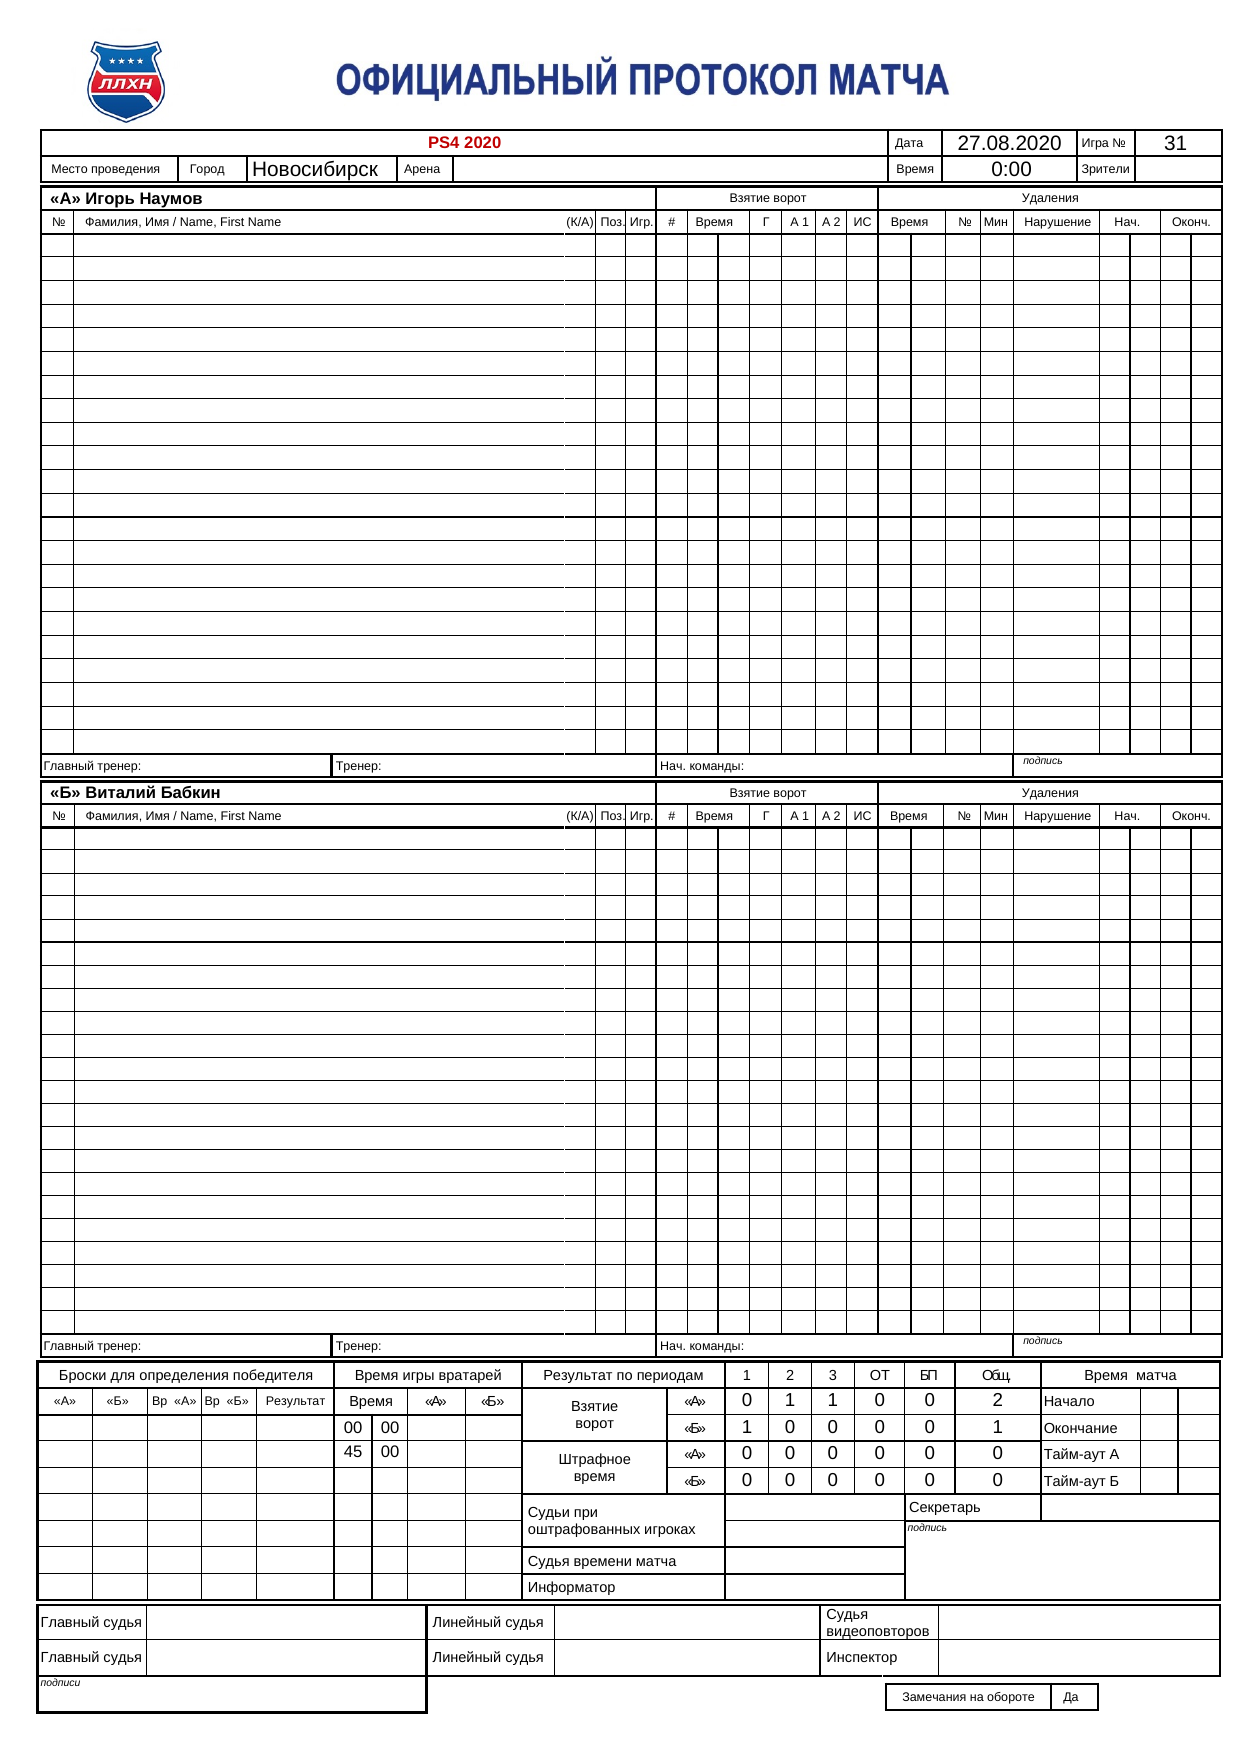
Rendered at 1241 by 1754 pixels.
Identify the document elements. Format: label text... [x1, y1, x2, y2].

table_cell [74, 305, 564, 327]
table_cell [147, 1640, 425, 1675]
table_cell [688, 612, 717, 634]
table_cell [816, 943, 846, 964]
table_cell [782, 305, 815, 327]
table_cell [847, 1035, 877, 1057]
table_cell [1014, 1012, 1099, 1033]
table_cell [1100, 920, 1129, 941]
table_cell [688, 1288, 717, 1310]
table_cell [912, 352, 945, 374]
table_cell [816, 683, 846, 706]
table_cell [1131, 494, 1160, 516]
table_cell [1131, 920, 1160, 941]
table_cell [1131, 518, 1160, 540]
table_cell [42, 1081, 74, 1103]
table_cell [1100, 896, 1129, 918]
table_cell [816, 829, 846, 849]
table_cell [883, 1677, 1220, 1681]
table_cell 0 [726, 1442, 768, 1467]
table_header 27.08.2020 [943, 131, 1076, 155]
table_cell [816, 328, 846, 351]
table_cell [148, 1494, 201, 1520]
table_cell [981, 281, 1013, 303]
table_cell [981, 470, 1013, 493]
table_cell [981, 565, 1013, 587]
table_cell [719, 352, 749, 374]
table_cell [750, 829, 781, 849]
table_cell [1100, 1173, 1129, 1195]
table_cell [1192, 1219, 1221, 1241]
table_cell [74, 328, 564, 351]
table_cell [816, 612, 846, 634]
table_cell [688, 1265, 717, 1287]
table_cell [981, 1012, 1013, 1033]
table_cell [782, 1150, 815, 1172]
table_cell [912, 588, 945, 611]
table_cell [257, 1416, 333, 1440]
table_cell 0 [855, 1389, 904, 1413]
table_cell 0 [726, 1468, 768, 1493]
table_cell [1141, 1389, 1177, 1413]
table_cell [93, 1494, 147, 1520]
table_cell [1179, 1468, 1219, 1493]
table_cell [74, 588, 564, 611]
table_cell Фамилия, Имя / Name, First Name [74, 211, 565, 233]
table_cell [42, 1012, 74, 1033]
table_cell [1192, 829, 1221, 849]
table_cell «Б» [668, 1415, 724, 1440]
table_cell [1192, 423, 1221, 445]
table_cell [847, 518, 877, 540]
table_cell [981, 1242, 1013, 1264]
table_cell [93, 1441, 147, 1467]
table_cell Поз. [596, 805, 625, 826]
table_cell [596, 328, 625, 351]
table_cell [74, 683, 564, 706]
table_cell [879, 829, 910, 849]
table_cell [1141, 1415, 1177, 1440]
table_cell Нач. [1100, 211, 1160, 233]
table_cell [782, 636, 815, 658]
table_cell [719, 1265, 749, 1287]
table_cell [816, 235, 846, 256]
table_cell [750, 1196, 781, 1218]
table_cell [1192, 257, 1221, 280]
table_cell Нач. команды: [657, 1335, 1012, 1356]
table_cell [1192, 1242, 1221, 1264]
table_cell [912, 1265, 943, 1287]
table_cell [1100, 446, 1129, 469]
table_cell [719, 707, 749, 729]
table_cell [1192, 376, 1221, 398]
table_cell [1192, 1173, 1221, 1195]
table_cell [750, 966, 781, 987]
table_cell [879, 257, 910, 280]
table_cell [719, 376, 749, 398]
table_cell [981, 399, 1013, 422]
table_cell [1100, 1311, 1129, 1333]
table_cell Главный судья [39, 1606, 146, 1639]
table_cell [657, 541, 687, 564]
table_cell [946, 328, 980, 351]
table_cell [626, 305, 655, 327]
table_cell [657, 376, 687, 398]
table_cell [1161, 494, 1190, 516]
table_cell [750, 707, 781, 729]
table_cell [1161, 920, 1190, 941]
table_cell [657, 943, 687, 964]
table_cell [944, 1058, 980, 1079]
table_cell [782, 1104, 815, 1126]
table_cell [688, 1150, 717, 1172]
table_cell [74, 376, 564, 398]
table_cell [657, 829, 687, 849]
table_cell [1136, 157, 1221, 181]
table_cell подпись [906, 1522, 1219, 1599]
table_header «Б» Виталий Бабкин [42, 783, 655, 803]
table_cell [74, 730, 564, 753]
table_header Взятие ворот [657, 783, 877, 803]
table_cell [1014, 399, 1099, 422]
table_cell [981, 707, 1013, 729]
table_cell [596, 989, 625, 1011]
table_cell [335, 1547, 371, 1573]
table_cell [1161, 636, 1190, 658]
table_cell [816, 376, 846, 398]
table_cell [816, 305, 846, 327]
table_cell [912, 966, 943, 987]
table_cell [816, 352, 846, 374]
table_cell [565, 636, 595, 658]
table_cell [782, 1242, 815, 1264]
table_cell [750, 235, 781, 256]
table_cell [750, 281, 781, 303]
table_cell [1131, 829, 1160, 849]
table_cell [42, 588, 73, 611]
table_cell [816, 1173, 846, 1195]
table_cell 0 [905, 1415, 954, 1440]
table_cell Нач. команды: [657, 755, 1012, 776]
table_cell [466, 1521, 521, 1546]
table_cell [657, 281, 687, 303]
table_cell [688, 850, 717, 872]
table_cell [879, 399, 910, 422]
table_cell [565, 1173, 595, 1195]
table_cell [719, 966, 749, 987]
table_cell [719, 943, 749, 964]
table_cell [1161, 1081, 1190, 1103]
table_cell [912, 257, 945, 280]
table_cell [42, 966, 74, 987]
table_cell [688, 1104, 717, 1126]
table_cell [719, 1058, 749, 1079]
table_cell [1131, 1196, 1160, 1218]
table_header Замечания на обороте [887, 1685, 1050, 1709]
table_cell № [946, 211, 980, 233]
table_cell [657, 1173, 687, 1195]
table_header Игра № [1078, 131, 1134, 155]
table_cell [816, 257, 846, 280]
table_cell [1161, 281, 1190, 303]
table_cell [657, 423, 687, 445]
table_cell [1161, 966, 1190, 987]
table_cell Время [879, 211, 945, 233]
table_cell [565, 588, 595, 611]
table_cell [1192, 1311, 1221, 1333]
table_cell [626, 281, 655, 303]
table_cell [657, 470, 687, 493]
table_cell Штрафное время [523, 1442, 666, 1493]
table_cell [1161, 565, 1190, 587]
table_cell [626, 1219, 655, 1241]
table_cell [596, 470, 625, 493]
table_cell [1014, 659, 1099, 682]
table_cell [1131, 588, 1160, 611]
table_cell [626, 399, 655, 422]
table_cell [565, 518, 595, 540]
table_cell [1014, 1104, 1099, 1126]
table_cell [847, 1265, 877, 1287]
table_cell [1192, 494, 1221, 516]
table_header Результат по периодам [523, 1363, 724, 1387]
table_cell [565, 896, 595, 918]
table_cell [879, 659, 910, 682]
table_cell [42, 1173, 74, 1195]
table_cell [565, 707, 595, 729]
table_cell [912, 1058, 943, 1079]
table_cell [912, 612, 945, 634]
table_cell [657, 874, 687, 895]
table_cell [1099, 1682, 1220, 1711]
table_cell [981, 920, 1013, 941]
table_cell [42, 494, 73, 516]
table_cell [1131, 1012, 1160, 1033]
table_cell [879, 896, 910, 918]
table_cell А 2 [816, 805, 846, 826]
table_cell [596, 305, 625, 327]
table_cell [912, 659, 945, 682]
table_cell [1014, 943, 1099, 964]
table_cell [257, 1468, 333, 1493]
table_cell [148, 1547, 201, 1573]
table_cell [39, 1468, 92, 1493]
table_cell [75, 1012, 564, 1033]
table_cell (К/А) [565, 805, 595, 826]
table_cell [981, 1035, 1013, 1057]
table_cell [726, 1575, 904, 1599]
table_cell [939, 1640, 1219, 1675]
table_cell [981, 494, 1013, 516]
table_cell [879, 1035, 910, 1057]
table_cell [565, 1219, 595, 1241]
table_cell [981, 1219, 1013, 1241]
table_cell [335, 1574, 371, 1599]
table_cell [912, 1127, 943, 1149]
table_cell [1161, 850, 1190, 872]
table_cell [1192, 989, 1221, 1011]
table_cell [1014, 1242, 1099, 1264]
table_cell [719, 541, 749, 564]
table_cell [657, 1035, 687, 1057]
table_cell [1192, 683, 1221, 706]
table_cell [944, 1242, 980, 1264]
table_cell [688, 920, 717, 941]
table_cell [1100, 989, 1129, 1011]
table_cell [626, 874, 655, 895]
table_cell [657, 1288, 687, 1310]
table_cell [565, 730, 595, 753]
table_cell Судьи при оштрафованных игроках [523, 1495, 724, 1546]
table_cell [596, 399, 625, 422]
table_cell [39, 1494, 92, 1520]
table_cell [719, 470, 749, 493]
table_cell [782, 920, 815, 941]
table_cell 0 [855, 1415, 904, 1440]
table_cell [688, 1311, 717, 1333]
table_cell [1100, 1127, 1129, 1149]
table_cell [1131, 636, 1160, 658]
table_cell [1100, 376, 1129, 398]
table_cell [879, 1058, 910, 1079]
table_cell [816, 1219, 846, 1241]
table_cell [912, 1242, 943, 1264]
table_cell [1014, 1196, 1099, 1218]
table_cell [719, 446, 749, 469]
table_cell [1014, 257, 1099, 280]
table_cell [981, 328, 1013, 351]
table_cell [879, 850, 910, 872]
table_cell [408, 1468, 465, 1493]
table_cell [657, 683, 687, 706]
table_cell [1192, 896, 1221, 918]
table_cell [782, 896, 815, 918]
table_cell [847, 1012, 877, 1033]
table_cell [816, 494, 846, 516]
table_cell [657, 257, 687, 280]
table_cell [1161, 874, 1190, 895]
table_cell Главный тренер: [42, 755, 330, 776]
table_cell [148, 1468, 201, 1493]
table_cell [719, 659, 749, 682]
table_cell [626, 683, 655, 706]
table_cell [596, 730, 625, 753]
table_cell [719, 896, 749, 918]
table_cell [657, 896, 687, 918]
table_cell [719, 565, 749, 587]
table_cell [1161, 423, 1190, 445]
table_cell [1192, 541, 1221, 564]
table_cell [1014, 305, 1099, 327]
table_cell [981, 683, 1013, 706]
table_cell [688, 1035, 717, 1057]
table_cell [782, 707, 815, 729]
table_cell [946, 541, 980, 564]
table_header БП [905, 1363, 954, 1387]
table_cell [148, 1574, 201, 1599]
table_cell «А» [668, 1389, 724, 1413]
table_cell [565, 423, 595, 445]
table_cell [847, 920, 877, 941]
table_cell [944, 1012, 980, 1033]
table_cell [1100, 1081, 1129, 1103]
table_cell [879, 305, 910, 327]
table_cell [944, 896, 980, 918]
table_cell [74, 612, 564, 634]
table_cell [565, 1058, 595, 1079]
table_cell [565, 235, 595, 256]
table_cell [688, 423, 717, 445]
table_cell [719, 636, 749, 658]
table_cell [816, 470, 846, 493]
table_cell [1131, 376, 1160, 398]
table_cell [42, 305, 73, 327]
table_cell [912, 470, 945, 493]
table_cell [688, 328, 717, 351]
table_cell № [42, 211, 73, 233]
table_cell [1192, 1012, 1221, 1033]
table_cell [596, 541, 625, 564]
table_cell [719, 257, 749, 280]
table_cell [912, 874, 943, 895]
table_cell [782, 494, 815, 516]
table_cell [750, 328, 781, 351]
table_header Дата [889, 131, 941, 155]
table_cell [688, 588, 717, 611]
table_cell [1131, 446, 1160, 469]
table_cell [782, 943, 815, 964]
table_cell 0 [956, 1468, 1040, 1493]
table_cell [565, 659, 595, 682]
table_cell [1014, 1035, 1099, 1057]
table_cell [1100, 541, 1129, 564]
table_cell [981, 874, 1013, 895]
table_cell [750, 257, 781, 280]
table_cell [596, 235, 625, 256]
table_cell [1192, 1127, 1221, 1149]
table_cell [688, 636, 717, 658]
table_cell [816, 1242, 846, 1264]
table_cell [912, 989, 943, 1011]
table_cell [816, 850, 846, 872]
table_cell [688, 565, 717, 587]
table_cell [373, 1468, 407, 1493]
table_cell [750, 305, 781, 327]
table_cell [782, 683, 815, 706]
table_cell [847, 470, 877, 493]
table_cell [1192, 328, 1221, 351]
table_cell [1179, 1389, 1219, 1413]
table_header 3 [812, 1363, 854, 1387]
table_cell [565, 470, 595, 493]
table_cell [1014, 1127, 1099, 1149]
table_header PS4 2020 [42, 131, 887, 155]
table_cell [626, 612, 655, 634]
table_cell [1100, 1196, 1129, 1218]
table_cell [879, 541, 910, 564]
table_cell [74, 281, 564, 303]
table_cell [42, 1242, 74, 1264]
table_cell [912, 446, 945, 469]
table_cell [1131, 707, 1160, 729]
table_cell [202, 1547, 256, 1573]
table_cell [626, 1265, 655, 1287]
table_cell 0 [812, 1442, 854, 1467]
table_cell 0 [905, 1468, 954, 1493]
table_cell [816, 1311, 846, 1333]
table_cell [408, 1521, 465, 1546]
table_cell [596, 423, 625, 445]
table_cell А 2 [816, 211, 846, 233]
table_cell [750, 399, 781, 422]
table_cell [879, 1288, 910, 1310]
table_cell [1131, 683, 1160, 706]
table_cell [1161, 1058, 1190, 1079]
table_cell [847, 305, 877, 327]
table_cell [1014, 281, 1099, 303]
table_cell [596, 1150, 625, 1172]
table_cell [944, 1127, 980, 1149]
table_cell Мин [981, 211, 1013, 233]
table_cell [816, 588, 846, 611]
table_cell [626, 896, 655, 918]
table_cell [847, 565, 877, 587]
table_cell [782, 1058, 815, 1079]
table_cell [847, 1150, 877, 1172]
table_cell [750, 1035, 781, 1057]
table_cell [1131, 989, 1160, 1011]
table_cell [981, 588, 1013, 611]
table_cell 0 [905, 1442, 954, 1467]
table_cell [719, 1081, 749, 1103]
table_cell [847, 376, 877, 398]
table_cell [1014, 423, 1099, 445]
table_cell [879, 446, 910, 469]
table_cell [688, 235, 717, 256]
table_cell [981, 235, 1013, 256]
table_cell [1100, 1035, 1129, 1057]
table_cell [1100, 257, 1129, 280]
table_header Броски для определения победителя [39, 1363, 333, 1387]
table_cell [202, 1441, 256, 1467]
table_cell [946, 281, 980, 303]
table_cell [946, 423, 980, 445]
table_cell [1161, 446, 1190, 469]
table_cell [74, 399, 564, 422]
table_cell [335, 1521, 371, 1546]
table_cell [75, 966, 564, 987]
table_cell [42, 989, 74, 1011]
table_cell [879, 683, 910, 706]
table_cell [847, 494, 877, 516]
table_cell Оконч. [1161, 805, 1221, 826]
table_cell Главный тренер: [42, 1335, 330, 1356]
table_cell [719, 829, 749, 849]
table_cell [626, 470, 655, 493]
table_cell [1014, 829, 1099, 849]
table_cell [879, 1219, 910, 1241]
table_cell [847, 683, 877, 706]
table_cell «А» [408, 1389, 465, 1413]
table_cell [1192, 1081, 1221, 1103]
table_cell [946, 636, 980, 658]
table_cell [1179, 1415, 1219, 1440]
table_cell [1161, 588, 1190, 611]
table_cell [912, 1150, 943, 1172]
table_cell [912, 541, 945, 564]
table_cell [981, 730, 1013, 753]
table_cell [74, 636, 564, 658]
table_cell [596, 1104, 625, 1126]
table_cell [626, 730, 655, 753]
table_cell Судья времени матча [523, 1548, 724, 1573]
table_cell [75, 829, 564, 849]
table_cell [816, 659, 846, 682]
table_cell [1100, 281, 1129, 303]
table_cell [565, 376, 595, 398]
table_cell [42, 683, 73, 706]
table_cell [74, 541, 564, 564]
table_cell [42, 1035, 74, 1057]
table_cell [981, 1081, 1013, 1103]
table_cell [1179, 1441, 1219, 1467]
table_cell [719, 235, 749, 256]
table_cell [565, 494, 595, 516]
table_cell [75, 920, 564, 941]
table_cell [1014, 494, 1099, 516]
table_cell [1161, 376, 1190, 398]
table_cell [879, 588, 910, 611]
table_cell подпись [1014, 755, 1221, 776]
table_cell [750, 518, 781, 540]
table_cell [428, 1677, 882, 1711]
table_cell [1014, 850, 1099, 872]
table_cell [657, 1058, 687, 1079]
table_cell [981, 943, 1013, 964]
table_cell [726, 1521, 904, 1546]
table_cell [688, 707, 717, 729]
table_cell [719, 612, 749, 634]
table_cell [1192, 850, 1221, 872]
table_cell [912, 1288, 943, 1310]
table_cell [1100, 730, 1129, 753]
table_cell 0 [956, 1442, 1040, 1467]
table_cell [879, 943, 910, 964]
table_cell Время [688, 211, 749, 233]
table_cell # [657, 211, 687, 233]
table_cell [688, 683, 717, 706]
table_cell [93, 1416, 147, 1440]
table_cell [719, 399, 749, 422]
table_cell [42, 235, 73, 256]
table_cell [847, 659, 877, 682]
table_cell [42, 518, 73, 540]
table_cell [626, 920, 655, 941]
table_cell [257, 1574, 333, 1599]
table_cell [782, 1127, 815, 1149]
table_cell [816, 920, 846, 941]
table_cell [847, 1242, 877, 1264]
table_cell [719, 850, 749, 872]
table_cell Фамилия, Имя / Name, First Name [75, 805, 565, 826]
table_cell [782, 612, 815, 634]
table_cell [626, 257, 655, 280]
table_cell [719, 730, 749, 753]
table_cell [782, 1288, 815, 1310]
table_cell 2 [956, 1389, 1040, 1413]
table_cell [657, 352, 687, 374]
table_cell [1192, 352, 1221, 374]
table_cell [42, 1219, 74, 1241]
table_cell [719, 874, 749, 895]
table_cell 1 [769, 1389, 811, 1413]
table_cell [1100, 636, 1129, 658]
table_cell [981, 636, 1013, 658]
table_cell [1141, 1441, 1177, 1467]
table_cell ИС [847, 805, 877, 826]
table_cell [75, 989, 564, 1011]
table_cell [257, 1521, 333, 1546]
table_cell [596, 829, 625, 849]
table_cell [847, 235, 877, 256]
table_cell [688, 1081, 717, 1103]
table_cell [1161, 989, 1190, 1011]
table_cell [1100, 423, 1129, 445]
table_cell [1192, 1104, 1221, 1126]
table_cell [626, 423, 655, 445]
table_cell [565, 281, 595, 303]
table_cell [816, 896, 846, 918]
table_cell [565, 1081, 595, 1103]
table_cell [39, 1441, 92, 1467]
table_cell [1161, 1288, 1190, 1310]
table_cell [596, 683, 625, 706]
table_cell [1192, 943, 1221, 964]
table_cell [657, 1127, 687, 1149]
table_cell [565, 850, 595, 872]
table_cell [1131, 281, 1160, 303]
table_cell [816, 730, 846, 753]
table_cell Игр. [626, 805, 655, 826]
table_cell [782, 423, 815, 445]
table_cell [719, 1219, 749, 1241]
table_cell [626, 541, 655, 564]
table_cell [596, 896, 625, 918]
table_cell [1131, 1150, 1160, 1172]
table_cell [565, 683, 595, 706]
table_cell [657, 636, 687, 658]
table_cell [847, 1288, 877, 1310]
table_cell [750, 376, 781, 398]
table_cell [1161, 399, 1190, 422]
table_cell [981, 1173, 1013, 1195]
table_cell [565, 920, 595, 941]
table_cell [946, 730, 980, 753]
table_cell [1192, 730, 1221, 753]
table_cell [1161, 518, 1190, 540]
table_cell [782, 565, 815, 587]
table_cell [719, 920, 749, 941]
table_cell [42, 446, 73, 469]
table_cell [944, 1150, 980, 1172]
table_header Удаления [879, 188, 1221, 209]
table_cell [1131, 1311, 1160, 1333]
table_cell [75, 1311, 564, 1333]
table_cell Новосибирск [248, 157, 396, 181]
table_cell [202, 1494, 256, 1520]
table_cell [565, 352, 595, 374]
table_cell [782, 874, 815, 895]
table_cell [816, 707, 846, 729]
table_cell [912, 494, 945, 516]
table_cell [981, 257, 1013, 280]
table_cell [816, 423, 846, 445]
table_cell [879, 1242, 910, 1264]
table_cell [42, 1311, 74, 1333]
table_cell [596, 1265, 625, 1287]
table_cell 0:00 [943, 157, 1076, 181]
table_cell [75, 1265, 564, 1287]
table_cell [657, 494, 687, 516]
table_cell [879, 1104, 910, 1126]
table_cell [626, 850, 655, 872]
table_cell [466, 1441, 521, 1467]
table_cell [626, 1058, 655, 1079]
table_cell [847, 1173, 877, 1195]
table_cell [688, 1219, 717, 1241]
table_cell [750, 470, 781, 493]
table_cell [782, 1311, 815, 1333]
table_cell [750, 494, 781, 516]
table_cell [1100, 874, 1129, 895]
table_cell [42, 1196, 74, 1218]
table_cell [74, 257, 564, 280]
table_cell [912, 730, 945, 753]
table_cell [1100, 518, 1129, 540]
table_cell Место проведения [42, 157, 177, 181]
table_cell [847, 1058, 877, 1079]
table_cell [1161, 1035, 1190, 1057]
table_cell [1161, 1219, 1190, 1241]
table_cell [1161, 1150, 1190, 1172]
table_cell [1100, 1288, 1129, 1310]
table_cell Время [335, 1389, 407, 1413]
table_cell [555, 1606, 819, 1639]
table_cell [719, 989, 749, 1011]
table_cell [657, 305, 687, 327]
table_cell [946, 352, 980, 374]
table_cell [75, 874, 564, 895]
table_cell [42, 829, 74, 849]
table_cell [1131, 966, 1160, 987]
table_cell [596, 850, 625, 872]
table_cell «Б» [668, 1468, 724, 1493]
table_cell [1161, 707, 1190, 729]
table_cell [202, 1574, 256, 1599]
table_cell [847, 1219, 877, 1241]
table_cell [75, 1242, 564, 1264]
table_cell [408, 1547, 465, 1573]
table_cell [596, 494, 625, 516]
table_cell [596, 1311, 625, 1333]
table_cell [750, 730, 781, 753]
table_cell [750, 541, 781, 564]
table_cell [879, 989, 910, 1011]
table_cell [879, 470, 910, 493]
table_cell [750, 1288, 781, 1310]
table_cell [565, 1311, 595, 1333]
table_cell [719, 1012, 749, 1033]
table_cell [782, 518, 815, 540]
table_cell [750, 896, 781, 918]
table_cell [750, 1058, 781, 1079]
table_cell [879, 612, 910, 634]
table_cell [879, 966, 910, 987]
table_cell [879, 281, 910, 303]
table_cell [42, 565, 73, 587]
table_cell [42, 328, 73, 351]
table_cell [1014, 328, 1099, 351]
table_cell [981, 896, 1013, 918]
table_cell (К/А) [565, 211, 595, 233]
table_cell [688, 989, 717, 1011]
table_cell [879, 1127, 910, 1149]
table_cell [335, 1494, 371, 1520]
table_cell [1131, 874, 1160, 895]
table_cell [596, 1058, 625, 1079]
table_cell [657, 1219, 687, 1241]
table_cell [946, 707, 980, 729]
table_cell [1161, 541, 1190, 564]
table_cell [1192, 446, 1221, 469]
table_cell [454, 157, 887, 181]
table_cell [565, 1242, 595, 1264]
table_cell [944, 1219, 980, 1241]
table_cell Г [750, 805, 781, 826]
table_cell [626, 1012, 655, 1033]
table_cell [202, 1416, 256, 1440]
table_cell [74, 494, 564, 516]
table_cell [596, 257, 625, 280]
table_cell [879, 1012, 910, 1033]
table_cell Линейный судья [428, 1640, 554, 1675]
table_cell [946, 612, 980, 634]
table_cell [688, 1173, 717, 1195]
table_cell [879, 1311, 910, 1333]
table_cell [816, 874, 846, 895]
table_cell [596, 518, 625, 540]
table_cell Тренер: [333, 1335, 655, 1356]
table_cell [42, 943, 74, 964]
table_cell [750, 565, 781, 587]
table_cell [816, 446, 846, 469]
table_cell [373, 1547, 407, 1573]
table_cell [688, 352, 717, 374]
table_cell [847, 707, 877, 729]
table_cell [373, 1521, 407, 1546]
table_cell [657, 1196, 687, 1218]
table_cell [912, 376, 945, 398]
table_cell [408, 1441, 465, 1467]
table_cell [816, 1127, 846, 1149]
table_cell [816, 1288, 846, 1310]
table_cell [596, 588, 625, 611]
table_cell [847, 730, 877, 753]
table_cell Зрители [1078, 157, 1134, 181]
table_cell [816, 636, 846, 658]
table_cell [750, 920, 781, 941]
table_cell [1131, 1127, 1160, 1149]
table_cell Время [688, 805, 749, 826]
table_cell [565, 966, 595, 987]
table_cell [944, 1265, 980, 1287]
table_cell [879, 920, 910, 941]
table_cell Тайм-аут Б [1042, 1468, 1140, 1493]
table_cell [42, 730, 73, 753]
table_cell [596, 352, 625, 374]
table_cell Взятие ворот [523, 1389, 666, 1440]
table_cell 45 [335, 1441, 371, 1467]
table_cell [1014, 896, 1099, 918]
table_cell [42, 896, 74, 918]
table_cell [1161, 730, 1190, 753]
table_cell [1131, 470, 1160, 493]
table_cell [1161, 829, 1190, 849]
table_header 1 [726, 1363, 768, 1387]
table_cell Главный судья [39, 1640, 146, 1675]
table_cell Результат [257, 1389, 333, 1413]
table_cell Г [750, 211, 781, 233]
table_cell [596, 376, 625, 398]
table_cell [981, 989, 1013, 1011]
table_cell [1131, 423, 1160, 445]
table_cell Судья видеоповторов [821, 1606, 938, 1639]
table_cell [1131, 1104, 1160, 1126]
table_cell [688, 376, 717, 398]
table_cell [1192, 874, 1221, 895]
table_cell [42, 423, 73, 445]
table_cell [1161, 257, 1190, 280]
table_cell [1100, 850, 1129, 872]
table_cell «А» [39, 1389, 92, 1413]
table_cell [42, 850, 74, 872]
table_cell [1161, 683, 1190, 706]
table_cell Начало [1042, 1389, 1140, 1413]
table_cell [816, 966, 846, 987]
table_cell [466, 1574, 521, 1599]
table_cell [1100, 235, 1129, 256]
table_cell [912, 281, 945, 303]
table_cell [981, 541, 1013, 564]
table_cell [74, 235, 564, 256]
table_cell [42, 1150, 74, 1172]
table_cell [879, 328, 910, 351]
table_cell [816, 281, 846, 303]
table_cell [946, 588, 980, 611]
table_cell 00 [373, 1441, 407, 1467]
table_cell [847, 1104, 877, 1126]
table_cell [596, 1035, 625, 1057]
table_cell [565, 1035, 595, 1057]
table_cell [1192, 966, 1221, 987]
table_cell [1131, 328, 1160, 351]
table_cell [816, 1150, 846, 1172]
table_cell [912, 235, 945, 256]
table_cell [719, 683, 749, 706]
table_cell [981, 423, 1013, 445]
table_cell [1014, 730, 1099, 753]
table_cell [1100, 352, 1129, 374]
table_cell [75, 1104, 564, 1126]
table_cell [1131, 352, 1160, 374]
table_cell [946, 470, 980, 493]
table_cell [1192, 920, 1221, 941]
table_cell [719, 1196, 749, 1218]
table_cell [816, 1035, 846, 1057]
table_cell [1014, 920, 1099, 941]
table_cell [565, 1127, 595, 1149]
table_cell [981, 352, 1013, 374]
table_cell [879, 1173, 910, 1195]
table_cell [39, 1574, 92, 1599]
table_cell [688, 257, 717, 280]
table_cell [1161, 1173, 1190, 1195]
table_cell [879, 636, 910, 658]
table_cell [944, 1035, 980, 1057]
table_cell [596, 1219, 625, 1241]
table_cell [847, 636, 877, 658]
table_cell [981, 1150, 1013, 1172]
table_cell [1131, 730, 1160, 753]
table_cell [847, 896, 877, 918]
table_cell [912, 707, 945, 729]
table_cell [750, 989, 781, 1011]
table_cell [626, 565, 655, 587]
table_cell [782, 399, 815, 422]
table_cell [42, 470, 73, 493]
table_cell [688, 1196, 717, 1218]
table_cell [782, 659, 815, 682]
table_cell [782, 328, 815, 351]
table_cell [782, 1035, 815, 1057]
table_cell [719, 518, 749, 540]
table_cell [1100, 399, 1129, 422]
table_cell [626, 518, 655, 540]
table_cell [408, 1574, 465, 1599]
table_cell [1192, 636, 1221, 658]
table_cell [626, 446, 655, 469]
table_cell [1192, 518, 1221, 540]
table_cell [1192, 612, 1221, 634]
table_cell [946, 683, 980, 706]
table_cell [782, 850, 815, 872]
table_cell [782, 352, 815, 374]
table_cell [750, 1012, 781, 1033]
table_cell [75, 943, 564, 964]
table_cell [1161, 328, 1190, 351]
table_cell № [42, 805, 74, 826]
table_cell [42, 659, 73, 682]
table_cell [1014, 352, 1099, 374]
table_cell [75, 1196, 564, 1218]
table_cell [1100, 1265, 1129, 1287]
table_cell [688, 966, 717, 987]
table_cell [1014, 1173, 1099, 1195]
table_header 31 [1136, 131, 1221, 155]
table_header «А» Игорь Наумов [42, 188, 655, 209]
table_cell [879, 1150, 910, 1172]
table_cell 1 [812, 1389, 854, 1413]
table_header ОТ [855, 1363, 904, 1387]
table_cell [1161, 235, 1190, 256]
table_cell [1131, 1058, 1160, 1079]
table_cell [1192, 565, 1221, 587]
table_cell [657, 446, 687, 469]
table_cell [257, 1441, 333, 1467]
table_cell 0 [769, 1442, 811, 1467]
table_cell [688, 829, 717, 849]
table_cell [847, 612, 877, 634]
table_cell Время [889, 157, 941, 181]
table_cell [1161, 470, 1190, 493]
table_cell [657, 565, 687, 587]
table_cell [75, 1219, 564, 1241]
table_cell [626, 1127, 655, 1149]
table_cell [1014, 1265, 1099, 1287]
table_cell [719, 328, 749, 351]
table_cell [1014, 565, 1099, 587]
table_cell [1141, 1468, 1177, 1493]
table_cell [657, 707, 687, 729]
table_cell [565, 1196, 595, 1218]
table_cell [657, 659, 687, 682]
table_cell [912, 896, 943, 918]
table_cell [981, 1058, 1013, 1079]
table_cell [1014, 874, 1099, 895]
table_cell [879, 1265, 910, 1287]
table_cell [42, 281, 73, 303]
table_cell 00 [335, 1416, 371, 1440]
table_cell [688, 541, 717, 564]
table_cell [981, 966, 1013, 987]
table_cell ИС [847, 211, 877, 233]
table_cell [1014, 1150, 1099, 1172]
table_cell [1192, 707, 1221, 729]
table_cell [719, 423, 749, 445]
table_cell [466, 1416, 521, 1440]
table_cell [75, 1288, 564, 1310]
table_cell [626, 659, 655, 682]
table_cell [912, 850, 943, 872]
table_cell [596, 966, 625, 987]
table_cell [750, 659, 781, 682]
picture [5, 28, 1179, 129]
table_cell [981, 1265, 1013, 1287]
table_cell [1192, 1035, 1221, 1057]
table_cell [657, 850, 687, 872]
table_cell [981, 850, 1013, 872]
table_cell [750, 874, 781, 895]
table_cell [847, 257, 877, 280]
table_cell [688, 943, 717, 964]
table_cell [782, 1173, 815, 1195]
table_cell [39, 1547, 92, 1573]
table_cell [981, 1196, 1013, 1218]
table_cell [847, 1081, 877, 1103]
table_cell Время [879, 805, 943, 826]
table_cell Тайм-аут А [1042, 1441, 1140, 1467]
table_cell [946, 446, 980, 469]
table_cell [782, 966, 815, 987]
table_cell [257, 1494, 333, 1520]
table_cell [42, 1288, 74, 1310]
table_cell [565, 829, 595, 849]
table_cell [1014, 1288, 1099, 1310]
table_cell [1100, 659, 1129, 682]
table_cell [596, 612, 625, 634]
table_cell [596, 1127, 625, 1149]
table_cell [1192, 305, 1221, 327]
table_cell [42, 1127, 74, 1149]
table_cell [565, 1288, 595, 1310]
table_cell [847, 423, 877, 445]
table_cell [912, 423, 945, 445]
table_cell 0 [769, 1468, 811, 1493]
table_cell [944, 829, 980, 849]
table_cell [373, 1574, 407, 1599]
table_cell [466, 1547, 521, 1573]
table_cell [1014, 1219, 1099, 1241]
table_cell [944, 920, 980, 941]
table_cell Инспектор [821, 1640, 938, 1675]
table_cell [626, 494, 655, 516]
table_cell [688, 1012, 717, 1033]
table_cell [1131, 1081, 1160, 1103]
table_cell [565, 1012, 595, 1033]
table_cell [981, 1288, 1013, 1310]
table_cell [847, 541, 877, 564]
table_cell 0 [855, 1442, 904, 1467]
table_cell # [657, 805, 687, 826]
table_cell [75, 1058, 564, 1079]
table_cell [688, 446, 717, 469]
table_cell [816, 1081, 846, 1103]
table_cell [1131, 943, 1160, 964]
table_cell [565, 541, 595, 564]
table_cell [202, 1521, 256, 1546]
table_cell [879, 707, 910, 729]
table_cell [750, 1150, 781, 1172]
table_cell [657, 518, 687, 540]
table_cell [1161, 1127, 1190, 1149]
table_cell [750, 1127, 781, 1149]
table_cell [816, 1012, 846, 1033]
table_cell Нарушение [1014, 211, 1099, 233]
table_cell [912, 829, 943, 849]
table_cell [596, 1173, 625, 1195]
table_cell [719, 305, 749, 327]
table_cell [39, 1416, 92, 1440]
table_cell [879, 376, 910, 398]
table_cell [596, 874, 625, 895]
table_cell [1100, 1012, 1129, 1033]
table_cell [688, 896, 717, 918]
table_cell [1100, 494, 1129, 516]
table_cell [1161, 896, 1190, 918]
table_cell [565, 874, 595, 895]
table_cell [74, 470, 564, 493]
table_cell [74, 565, 564, 587]
table_cell [596, 943, 625, 964]
table_cell [782, 235, 815, 256]
table_cell [565, 446, 595, 469]
table_cell [42, 707, 73, 729]
table_cell [1014, 588, 1099, 611]
table_cell Арена [398, 157, 452, 181]
table_cell [1014, 541, 1099, 564]
table_cell [1100, 305, 1129, 327]
table_cell [1014, 235, 1099, 256]
table_cell 1 [956, 1415, 1040, 1440]
table_cell [981, 446, 1013, 469]
table_cell [944, 943, 980, 964]
table_cell [750, 423, 781, 445]
table_cell [39, 1521, 92, 1546]
table_cell [565, 565, 595, 587]
table_cell [1014, 683, 1099, 706]
table_cell [1192, 1265, 1221, 1287]
table_cell [565, 1104, 595, 1126]
table_cell [626, 352, 655, 374]
table_cell [42, 612, 73, 634]
table_cell А 1 [782, 211, 815, 233]
table_cell [1131, 1035, 1160, 1057]
table_cell [1014, 989, 1099, 1011]
table_cell [93, 1468, 147, 1493]
table_cell [726, 1495, 904, 1520]
table_cell [879, 1196, 910, 1218]
table_cell [750, 1173, 781, 1195]
table_cell подпись [1014, 1335, 1221, 1356]
table_cell [782, 446, 815, 469]
table_cell [1131, 235, 1160, 256]
table_cell Секретарь [906, 1495, 1040, 1520]
table_cell [750, 1265, 781, 1287]
table_cell [1161, 1311, 1190, 1333]
table_cell [657, 1150, 687, 1172]
table_cell [912, 1081, 943, 1103]
table_cell [657, 1081, 687, 1103]
table_cell [42, 636, 73, 658]
table_cell [847, 352, 877, 374]
table_cell [847, 850, 877, 872]
table_cell «А» [668, 1442, 724, 1467]
table_cell [657, 235, 687, 256]
table_cell [42, 1265, 74, 1287]
table_cell [565, 943, 595, 964]
table_cell [565, 328, 595, 351]
table_cell [1014, 636, 1099, 658]
table_cell [719, 1288, 749, 1310]
table_cell [1014, 966, 1099, 987]
table_cell [719, 1127, 749, 1149]
table_cell [719, 1242, 749, 1264]
table_cell [981, 659, 1013, 682]
table_cell [912, 305, 945, 327]
table_cell [1100, 943, 1129, 964]
table_cell [626, 1104, 655, 1126]
table_cell [1192, 659, 1221, 682]
table_cell [847, 588, 877, 611]
table_cell [847, 943, 877, 964]
table_cell [42, 376, 73, 398]
table_cell [1192, 281, 1221, 303]
table_cell [944, 966, 980, 987]
table_cell [879, 352, 910, 374]
table_cell [1131, 1242, 1160, 1264]
table_cell Поз. [596, 211, 625, 233]
table_cell [688, 305, 717, 327]
table_cell Город [179, 157, 246, 181]
table_cell [596, 1196, 625, 1218]
table_cell [816, 1104, 846, 1126]
table_cell [565, 399, 595, 422]
table_cell подписи [39, 1677, 425, 1711]
table_cell [148, 1416, 201, 1440]
table_cell [1192, 1058, 1221, 1079]
table_cell [688, 399, 717, 422]
table_cell [257, 1547, 333, 1573]
table_cell [373, 1494, 407, 1520]
table_cell [782, 1012, 815, 1033]
table_cell [981, 376, 1013, 398]
table_cell [626, 328, 655, 351]
table_cell [1014, 1058, 1099, 1079]
table_cell [750, 1104, 781, 1126]
table_cell [847, 874, 877, 895]
table_cell [719, 1173, 749, 1195]
table_cell [1100, 470, 1129, 493]
table_cell [1014, 376, 1099, 398]
table_cell [596, 1288, 625, 1310]
table_cell 0 [812, 1468, 854, 1493]
table_header Общ. [956, 1363, 1040, 1387]
table_cell [879, 730, 910, 753]
table_cell [1100, 1104, 1129, 1126]
table_cell Линейный судья [428, 1606, 554, 1639]
table_header Взятие ворот [657, 188, 877, 209]
table_cell [42, 541, 73, 564]
table_cell [750, 352, 781, 374]
table_cell [596, 636, 625, 658]
table_cell [1161, 1242, 1190, 1264]
table_cell [981, 1311, 1013, 1333]
table_cell [944, 989, 980, 1011]
table_cell [946, 399, 980, 422]
table_cell Нач. [1100, 805, 1160, 826]
table_cell [596, 1242, 625, 1264]
table_header 2 [769, 1363, 811, 1387]
table_cell 0 [726, 1389, 768, 1413]
table_cell [688, 470, 717, 493]
table_cell [74, 446, 564, 469]
table_cell [626, 1288, 655, 1310]
table_cell [1131, 399, 1160, 422]
table_cell [944, 1081, 980, 1103]
table_cell [981, 518, 1013, 540]
table_cell [1161, 1265, 1190, 1287]
table_cell [148, 1521, 201, 1546]
table_cell [782, 1265, 815, 1287]
table_cell [1161, 1012, 1190, 1033]
table_cell [42, 352, 73, 374]
table_cell 0 [855, 1468, 904, 1493]
table_cell Оконч. [1161, 211, 1221, 233]
table_cell [946, 305, 980, 327]
table_cell Игр. [626, 211, 655, 233]
table_cell [879, 423, 910, 445]
table_cell [657, 920, 687, 941]
table_cell [1161, 1104, 1190, 1126]
table_cell [688, 494, 717, 516]
table_cell [596, 659, 625, 682]
table_cell [1131, 850, 1160, 872]
table_cell [1100, 1150, 1129, 1172]
table_cell [688, 1058, 717, 1079]
table_cell [626, 1035, 655, 1057]
table_cell [565, 1265, 595, 1287]
table_cell [148, 1441, 201, 1467]
table_cell [879, 1081, 910, 1103]
table_cell [626, 966, 655, 987]
table_cell [657, 399, 687, 422]
table_cell Информатор [523, 1575, 724, 1599]
table_cell [946, 257, 980, 280]
table_cell [981, 1104, 1013, 1126]
table_cell [335, 1468, 371, 1493]
table_cell [657, 1242, 687, 1264]
table_cell [1100, 707, 1129, 729]
table_cell [782, 1081, 815, 1103]
table_cell [750, 612, 781, 634]
table_cell [1100, 1219, 1129, 1241]
table_cell [1014, 446, 1099, 469]
table_cell [1100, 588, 1129, 611]
table_cell [1131, 896, 1160, 918]
table_cell [688, 874, 717, 895]
table_cell [750, 683, 781, 706]
table_cell [1100, 683, 1129, 706]
table_cell [750, 1242, 781, 1264]
table_cell [939, 1606, 1219, 1639]
table_cell [912, 920, 943, 941]
table_cell [596, 1012, 625, 1033]
table_cell [719, 494, 749, 516]
table_cell [912, 1012, 943, 1033]
table_cell [596, 920, 625, 941]
table_cell [1192, 399, 1221, 422]
table_cell [912, 683, 945, 706]
table_cell [688, 659, 717, 682]
table_cell [912, 518, 945, 540]
table_cell [466, 1468, 521, 1493]
table_cell [1100, 1242, 1129, 1264]
table_cell [782, 1196, 815, 1218]
table_cell [408, 1416, 465, 1440]
table_cell [565, 612, 595, 634]
table_cell [42, 874, 74, 895]
table_cell [626, 1150, 655, 1172]
table_cell [626, 943, 655, 964]
table_cell [719, 1150, 749, 1172]
table_cell [626, 235, 655, 256]
table_cell [74, 423, 564, 445]
table_cell [912, 1035, 943, 1057]
table_cell 0 [769, 1415, 811, 1440]
table_cell [912, 1196, 943, 1218]
table_cell [782, 376, 815, 398]
table_cell [1100, 966, 1129, 987]
table_cell 0 [905, 1389, 954, 1413]
table_cell 0 [812, 1415, 854, 1440]
table_cell [879, 565, 910, 587]
table_cell Вр «А» [148, 1389, 201, 1413]
table_cell [75, 1127, 564, 1149]
table_cell [750, 1081, 781, 1103]
table_cell [42, 1058, 74, 1079]
table_cell Мин [981, 805, 1013, 826]
table_cell [1192, 1150, 1221, 1172]
table_cell [1014, 612, 1099, 634]
table_cell [1100, 328, 1129, 351]
table_cell [1161, 305, 1190, 327]
table_cell [657, 966, 687, 987]
table_cell [42, 1104, 74, 1126]
table_cell Нарушение [1014, 805, 1099, 826]
table_cell [1161, 612, 1190, 634]
table_cell [202, 1468, 256, 1493]
table_cell [74, 659, 564, 682]
table_cell [879, 518, 910, 540]
table_cell [1042, 1495, 1219, 1520]
table_cell [1161, 1196, 1190, 1218]
table_cell [1100, 1058, 1129, 1079]
table_cell [944, 1104, 980, 1126]
table_cell [657, 588, 687, 611]
table_cell [981, 305, 1013, 327]
table_cell [782, 281, 815, 303]
table_cell [408, 1494, 465, 1520]
table_cell [1131, 659, 1160, 682]
table_cell [816, 541, 846, 564]
table_cell [847, 1127, 877, 1149]
table_cell [596, 446, 625, 469]
table_cell [565, 305, 595, 327]
table_cell [1131, 1265, 1160, 1287]
table_cell [981, 1127, 1013, 1149]
table_cell [1131, 305, 1160, 327]
table_cell [750, 588, 781, 611]
table_cell [596, 281, 625, 303]
table_cell [42, 920, 74, 941]
table_cell [946, 565, 980, 587]
table_cell [657, 1104, 687, 1126]
table_cell [847, 829, 877, 849]
table_cell [944, 1288, 980, 1310]
table_cell [1014, 470, 1099, 493]
table_cell [1100, 829, 1129, 849]
table_cell [626, 989, 655, 1011]
table_cell Тренер: [333, 755, 655, 776]
table_cell [626, 636, 655, 658]
table_cell [1014, 1311, 1099, 1333]
table_cell [719, 588, 749, 611]
table_cell [847, 446, 877, 469]
table_cell [1131, 1173, 1160, 1195]
table_cell [782, 989, 815, 1011]
table_cell [750, 636, 781, 658]
table_cell [565, 989, 595, 1011]
table_cell [74, 707, 564, 729]
table_cell [555, 1640, 819, 1675]
table_cell А 1 [782, 805, 815, 826]
table_cell [944, 1311, 980, 1333]
table_cell [816, 399, 846, 422]
table_cell [75, 1150, 564, 1172]
table_cell [816, 989, 846, 1011]
table_cell [946, 518, 980, 540]
table_cell [1192, 235, 1221, 256]
table_cell [912, 943, 943, 964]
table_cell [944, 874, 980, 895]
table_cell [782, 541, 815, 564]
table_cell [912, 565, 945, 587]
table_cell [688, 518, 717, 540]
table_cell [657, 328, 687, 351]
table_cell [42, 257, 73, 280]
table_cell [1131, 541, 1160, 564]
table_cell [1161, 943, 1190, 964]
table_cell [626, 1196, 655, 1218]
table_cell [688, 730, 717, 753]
table_cell [847, 1196, 877, 1218]
table_cell [981, 829, 1013, 849]
table_cell [75, 850, 564, 872]
table_cell [847, 399, 877, 422]
table_cell [912, 636, 945, 658]
table_cell [42, 399, 73, 422]
table_cell [847, 1311, 877, 1333]
table_cell [912, 1173, 943, 1195]
table_cell [626, 1242, 655, 1264]
table_cell [782, 829, 815, 849]
table_cell [816, 1058, 846, 1079]
table_cell [816, 518, 846, 540]
table_cell [626, 829, 655, 849]
table_cell [596, 565, 625, 587]
table_cell [1192, 1288, 1221, 1310]
table_cell [147, 1606, 425, 1639]
table_cell [719, 1035, 749, 1057]
table_cell [1100, 612, 1129, 634]
table_cell [1161, 352, 1190, 374]
table_cell [688, 1242, 717, 1264]
table_cell Вр «Б» [202, 1389, 256, 1413]
table_cell [1131, 565, 1160, 587]
table_cell [912, 1219, 943, 1241]
table_cell [93, 1521, 147, 1546]
table_cell [466, 1494, 521, 1520]
table_cell [750, 446, 781, 469]
table_cell [944, 1196, 980, 1218]
table_cell [847, 328, 877, 351]
table_cell [75, 1173, 564, 1195]
table_cell [946, 235, 980, 256]
table_cell [782, 730, 815, 753]
table_cell [879, 235, 910, 256]
table_cell [626, 1173, 655, 1195]
table_cell [565, 257, 595, 280]
table_cell [626, 707, 655, 729]
table_cell 00 [373, 1416, 407, 1440]
table_cell [1192, 1196, 1221, 1218]
table_cell Окончание [1042, 1415, 1140, 1440]
table_cell [750, 1219, 781, 1241]
table_cell [93, 1547, 147, 1573]
table_cell [596, 1081, 625, 1103]
table_cell [847, 281, 877, 303]
table_cell [626, 588, 655, 611]
table_cell [782, 1219, 815, 1241]
table_cell [719, 1104, 749, 1126]
table_cell [626, 376, 655, 398]
table_cell «Б » [466, 1389, 521, 1413]
table_cell [657, 730, 687, 753]
table_cell [688, 1127, 717, 1149]
table_cell [1014, 518, 1099, 540]
table_cell [946, 494, 980, 516]
table_cell [565, 1150, 595, 1172]
table_cell № [944, 805, 980, 826]
table_cell [1131, 1288, 1160, 1310]
table_cell [816, 1196, 846, 1218]
table_cell [946, 659, 980, 682]
table_header Время игры вратарей [335, 1363, 521, 1387]
table_cell [75, 1081, 564, 1103]
table_cell [1100, 565, 1129, 587]
table_cell [912, 328, 945, 351]
table_cell [719, 281, 749, 303]
table_cell [847, 966, 877, 987]
table_cell [626, 1081, 655, 1103]
table_cell [688, 281, 717, 303]
table_cell [74, 518, 564, 540]
table_cell [946, 376, 980, 398]
table_cell [657, 989, 687, 1011]
table_cell [1131, 1219, 1160, 1241]
table_cell [879, 494, 910, 516]
table_cell [626, 1311, 655, 1333]
table_header Да [1052, 1685, 1097, 1709]
table_cell [816, 1265, 846, 1287]
table_cell [657, 612, 687, 634]
table_cell [782, 470, 815, 493]
table_cell [847, 989, 877, 1011]
table_cell [657, 1012, 687, 1033]
table_cell [75, 896, 564, 918]
table_cell [750, 1311, 781, 1333]
table_cell [93, 1574, 147, 1599]
table_cell [944, 1173, 980, 1195]
table_cell [782, 257, 815, 280]
table_cell 1 [726, 1415, 768, 1440]
table_cell [1131, 257, 1160, 280]
table_cell [726, 1548, 904, 1573]
table_cell [1131, 612, 1160, 634]
table_header Время матча [1042, 1363, 1219, 1387]
table_cell [750, 850, 781, 872]
table_cell [1192, 588, 1221, 611]
table_cell [74, 352, 564, 374]
table_cell [719, 1311, 749, 1333]
table_cell [596, 707, 625, 729]
table_cell [912, 1104, 943, 1126]
table_cell [1014, 1081, 1099, 1103]
table_cell [879, 874, 910, 895]
table_cell [981, 612, 1013, 634]
table_cell [944, 850, 980, 872]
table_cell [75, 1035, 564, 1057]
table_cell [912, 1311, 943, 1333]
table_cell [750, 943, 781, 964]
table_cell [1192, 470, 1221, 493]
table_cell «Б» [93, 1389, 147, 1413]
table_cell [1161, 659, 1190, 682]
table_cell [782, 588, 815, 611]
table_cell [816, 565, 846, 587]
table_cell [912, 399, 945, 422]
table_cell [657, 1265, 687, 1287]
table_cell [657, 1311, 687, 1333]
table_cell [1014, 707, 1099, 729]
table_header Удаления [879, 783, 1221, 803]
